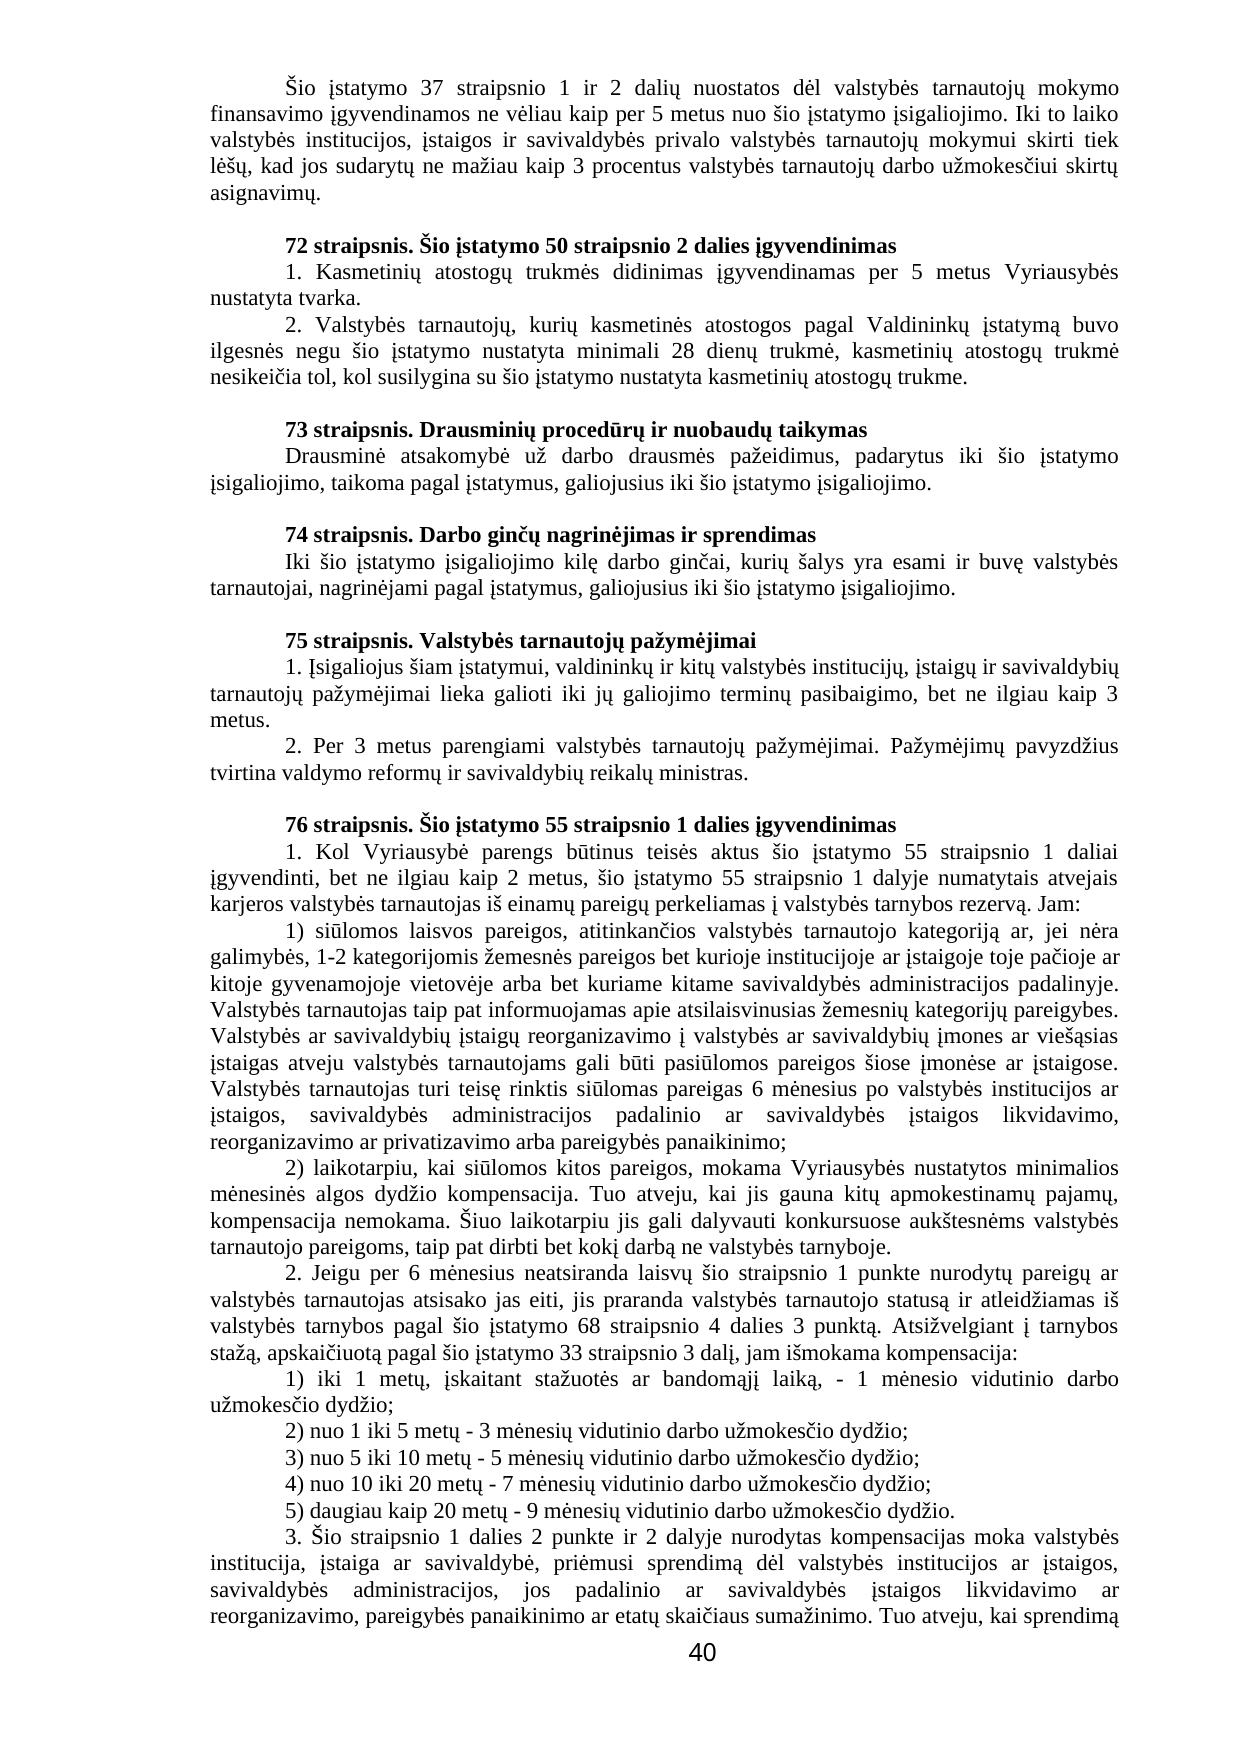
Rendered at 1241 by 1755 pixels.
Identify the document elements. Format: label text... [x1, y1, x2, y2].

text 4) nuo 10 iki 20 metų - 7 mėnesių vidutinio darbo užmokesčio dydžio; [210, 1470, 1120, 1497]
text Iki šio įstatymo įsigaliojimo kilę darbo ginčai, kurių šalys yra esami ir buvę valstybės tarnautojai, nagrinėjami pagal įstatymus, galiojusius iki šio įstatymo įsigaliojimo. [210, 548, 1120, 601]
text 2) laikotarpiu, kai siūlomos kitos pareigos, mokama Vyriausybės nustatytos minimalios mėnesinės algos dydžio kompensacija. Tuo atveju, kai jis gauna kitų apmokestinamų pajamų, kompensacija nemokama. Šiuo laikotarpiu jis gali dalyvauti konkursuose aukštesnėms valstybės tarnautojo pareigoms, taip pat dirbti bet kokį darbą ne valstybės tarnyboje. [210, 1154, 1120, 1259]
text 1) iki 1 metų, įskaitant stažuotės ar bandomąjį laiką, - 1 mėnesio vidutinio darbo užmokesčio dydžio; [210, 1365, 1120, 1418]
text 1) siūlomos laisvos pareigos, atitinkančios valstybės tarnautojo kategoriją ar, jei nėra galimybės, 1-2 kategorijomis žemesnės pareigos bet kurioje institucijoje ar įstaigoje toje pačioje ar kitoje gyvenamojoje vietovėje arba bet kuriame kitame savivaldybės administracijos padalinyje. Valstybės tarnautojas taip pat informuojamas apie atsilaisvinusias žemesnių kategorijų pareigybes. Valstybės ar savivaldybių įstaigų reorganizavimo į valstybės ar savivaldybių įmones ar viešąsias įstaigas atveju valstybės tarnautojams gali būti pasiūlomos pareigos šiose įmonėse ar įstaigose. Valstybės tarnautojas turi teisę rinktis siūlomas pareigas 6 mėnesius po valstybės institucijos ar įstaigos, savivaldybės administracijos padalinio ar savivaldybės įstaigos likvidavimo, reorganizavimo ar privatizavimo arba pareigybės panaikinimo; [210, 917, 1120, 1154]
text 73 straipsnis. Drausminių procedūrų ir nuobaudų taikymas [210, 416, 1120, 442]
text 3. Šio straipsnio 1 dalies 2 punkte ir 2 dalyje nurodytas kompensacijas moka valstybės institucija, įstaiga ar savivaldybė, priėmusi sprendimą dėl valstybės institucijos ar įstaigos, savivaldybės administracijos, jos padalinio ar savivaldybės įstaigos likvidavimo ar reorganizavimo, pareigybės panaikinimo ar etatų skaičiaus sumažinimo. Tuo atveju, kai sprendimą [210, 1523, 1120, 1628]
text Drausminė atsakomybė už darbo drausmės pažeidimus, padarytus iki šio įstatymo įsigaliojimo, taikoma pagal įstatymus, galiojusius iki šio įstatymo įsigaliojimo. [210, 442, 1120, 495]
text 2. Per 3 metus parengiami valstybės tarnautojų pažymėjimai. Pažymėjimų pavyzdžius tvirtina valdymo reformų ir savivaldybių reikalų ministras. [210, 732, 1120, 785]
text 2. Valstybės tarnautojų, kurių kasmetinės atostogos pagal Valdininkų įstatymą buvo ilgesnės negu šio įstatymo nustatyta minimali 28 dienų trukmė, kasmetinių atostogų trukmė nesikeičia tol, kol susilygina su šio įstatymo nustatyta kasmetinių atostogų trukme. [210, 311, 1120, 390]
text 2. Jeigu per 6 mėnesius neatsiranda laisvų šio straipsnio 1 punkte nurodytų pareigų ar valstybės tarnautojas atsisako jas eiti, jis praranda valstybės tarnautojo statusą ir atleidžiamas iš valstybės tarnybos pagal šio įstatymo 68 straipsnio 4 dalies 3 punktą. Atsižvelgiant į tarnybos stažą, apskaičiuotą pagal šio įstatymo 33 straipsnio 3 dalį, jam išmokama kompensacija: [210, 1259, 1120, 1365]
text 2) nuo 1 iki 5 metų - 3 mėnesių vidutinio darbo užmokesčio dydžio; [210, 1418, 1120, 1444]
text 3) nuo 5 iki 10 metų - 5 mėnesių vidutinio darbo užmokesčio dydžio; [210, 1444, 1120, 1470]
text 75 straipsnis. Valstybės tarnautojų pažymėjimai [210, 627, 1120, 653]
text 5) daugiau kaip 20 metų - 9 mėnesių vidutinio darbo užmokesčio dydžio. [210, 1497, 1120, 1523]
text 72 straipsnis. Šio įstatymo 50 straipsnio 2 dalies įgyvendinimas [210, 232, 1120, 258]
text 1. Įsigaliojus šiam įstatymui, valdininkų ir kitų valstybės institucijų, įstaigų ir savivaldybių tarnautojų pažymėjimai lieka galioti iki jų galiojimo terminų pasibaigimo, bet ne ilgiau kaip 3 metus. [210, 653, 1120, 732]
text 76 straipsnis. Šio įstatymo 55 straipsnio 1 dalies įgyvendinimas [210, 811, 1120, 838]
text 1. Kasmetinių atostogų trukmės didinimas įgyvendinamas per 5 metus Vyriausybės nustatyta tvarka. [210, 258, 1120, 311]
text 74 straipsnis. Darbo ginčų nagrinėjimas ir sprendimas [210, 522, 1120, 548]
text Šio įstatymo 37 straipsnio 1 ir 2 dalių nuostatos dėl valstybės tarnautojų mokymo finansavimo įgyvendinamos ne vėliau kaip per 5 metus nuo šio įstatymo įsigaliojimo. Iki to laiko valstybės institucijos, įstaigos ir savivaldybės privalo valstybės tarnautojų mokymui skirti tiek lėšų, kad jos sudarytų ne mažiau kaip 3 procentus valstybės tarnautojų darbo užmokesčiui skirtų asignavimų. [210, 73, 1120, 205]
text 1. Kol Vyriausybė parengs būtinus teisės aktus šio įstatymo 55 straipsnio 1 daliai įgyvendinti, bet ne ilgiau kaip 2 metus, šio įstatymo 55 straipsnio 1 dalyje numatytais atvejais karjeros valstybės tarnautojas iš einamų pareigų perkeliamas į valstybės tarnybos rezervą. Jam: [210, 838, 1120, 917]
